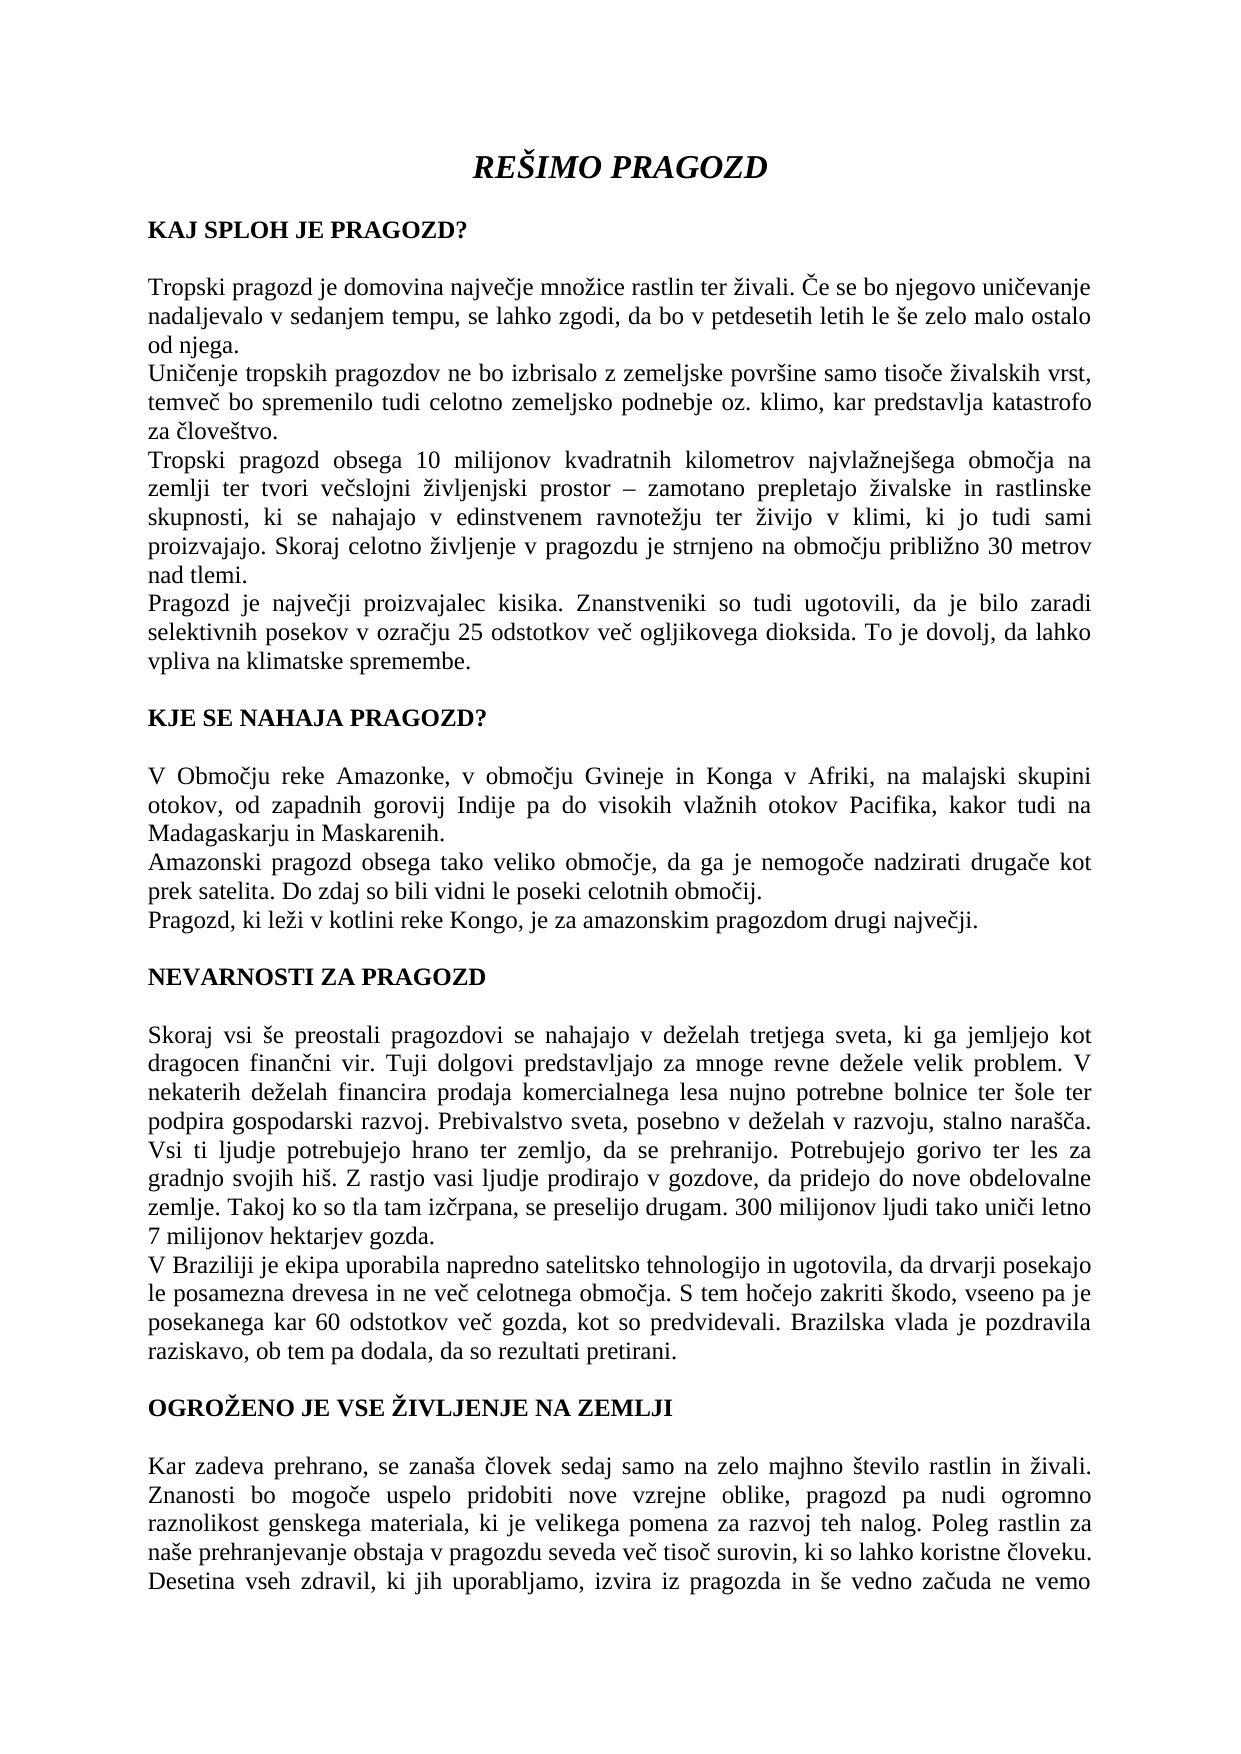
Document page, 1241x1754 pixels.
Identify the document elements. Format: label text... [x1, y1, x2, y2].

text KAJ SPLOH JE PRAGOZD? [148, 215, 1093, 243]
text Kar zadeva prehrano, se zanaša človek sedaj samo na zelo majhno število rastlin in živali. Znanosti bo mogoče uspelo pridobiti nove vzrejne oblike, pragozd pa nudi ogromno raznolikost genskega materiala, ki je velikega pomena za razvoj teh nalog. Poleg rastlin za naše prehranjevanje obstaja v pragozdu seveda več tisoč surovin, ki so lahko koristne človeku. Desetina vseh zdravil, ki jih uporabljamo, izvira iz pragozda in še vedno začuda ne vemo [148, 1451, 1093, 1595]
text Amazonski pragozd obsega tako veliko območje, da ga je nemogoče nadzirati drugače kot prek satelita. Do zdaj so bili vidni le poseki celotnih območij. [148, 847, 1093, 905]
subtitle KJE SE NAHAJA PRAGOZD? [148, 703, 1093, 732]
text V Braziliji je ekipa uporabila napredno satelitsko tehnologijo in ugotovila, da drvarji posekajo le posamezna drevesa in ne več celotnega območja. S tem hočejo zakriti škodo, vseeno pa je posekanega kar 60 odstotkov več gozda, kot so predvidevali. Brazilska vlada je pozdravila raziskavo, ob tem pa dodala, da so rezultati pretirani. [148, 1250, 1093, 1365]
subtitle NEVARNOSTI ZA PRAGOZD [148, 962, 1093, 991]
text Uničenje tropskih pragozdov ne bo izbrisalo z zemeljske površine samo tisoče živalskih vrst, temveč bo spremenilo tudi celotno zemeljsko podnebje oz. klimo, kar predstavlja katastrofo za človeštvo. [148, 358, 1093, 445]
text V Območju reke Amazonke, v območju Gvineje in Konga v Afriki, na malajski skupini otokov, od zapadnih gorovij Indije pa do visokih vlažnih otokov Pacifika, kakor tudi na Madagaskarju in Maskarenih. [148, 761, 1093, 847]
text Pragozd, ki leži v kotlini reke Kongo, je za amazonskim pragozdom drugi največji. [148, 905, 1093, 933]
text Tropski pragozd je domovina največje množice rastlin ter živali. Če se bo njegovo uničevanje nadaljevalo v sedanjem tempu, se lahko zgodi, da bo v petdesetih letih le še zelo malo ostalo od njega. [148, 272, 1093, 358]
title REŠIMO PRAGOZD [148, 148, 1093, 186]
text Skoraj vsi še preostali pragozdovi se nahajajo v deželah tretjega sveta, ki ga jemljejo kot dragocen finančni vir. Tuji dolgovi predstavljajo za mnoge revne dežele velik problem. V nekaterih deželah financira prodaja komercialnega lesa nujno potrebne bolnice ter šole ter podpira gospodarski razvoj. Prebivalstvo sveta, posebno v deželah v razvoju, stalno narašča. Vsi ti ljudje potrebujejo hrano ter zemljo, da se prehranijo. Potrebujejo gorivo ter les za gradnjo svojih hiš. Z rastjo vasi ljudje prodirajo v gozdove, da pridejo do nove obdelovalne zemlje. Takoj ko so tla tam izčrpana, se preselijo drugam. 300 milijonov ljudi tako uniči letno 7 milijonov hektarjev gozda. [148, 1020, 1093, 1250]
text Tropski pragozd obsega 10 milijonov kvadratnih kilometrov najvlažnejšega območja na zemlji ter tvori večslojni življenjski prostor – zamotano prepletajo živalske in rastlinske skupnosti, ki se nahajajo v edinstvenem ravnotežju ter živijo v klimi, ki jo tudi sami proizvajajo. Skoraj celotno življenje v pragozdu je strnjeno na območju približno 30 metrov nad tlemi. [148, 445, 1093, 588]
subtitle OGROŽENO JE VSE ŽIVLJENJE NA ZEMLJI [148, 1393, 1093, 1422]
text Pragozd je največji proizvajalec kisika. Znanstveniki so tudi ugotovili, da je bilo zaradi selektivnih posekov v ozračju 25 odstotkov več ogljikovega dioksida. To je dovolj, da lahko vpliva na klimatske spremembe. [148, 588, 1093, 675]
